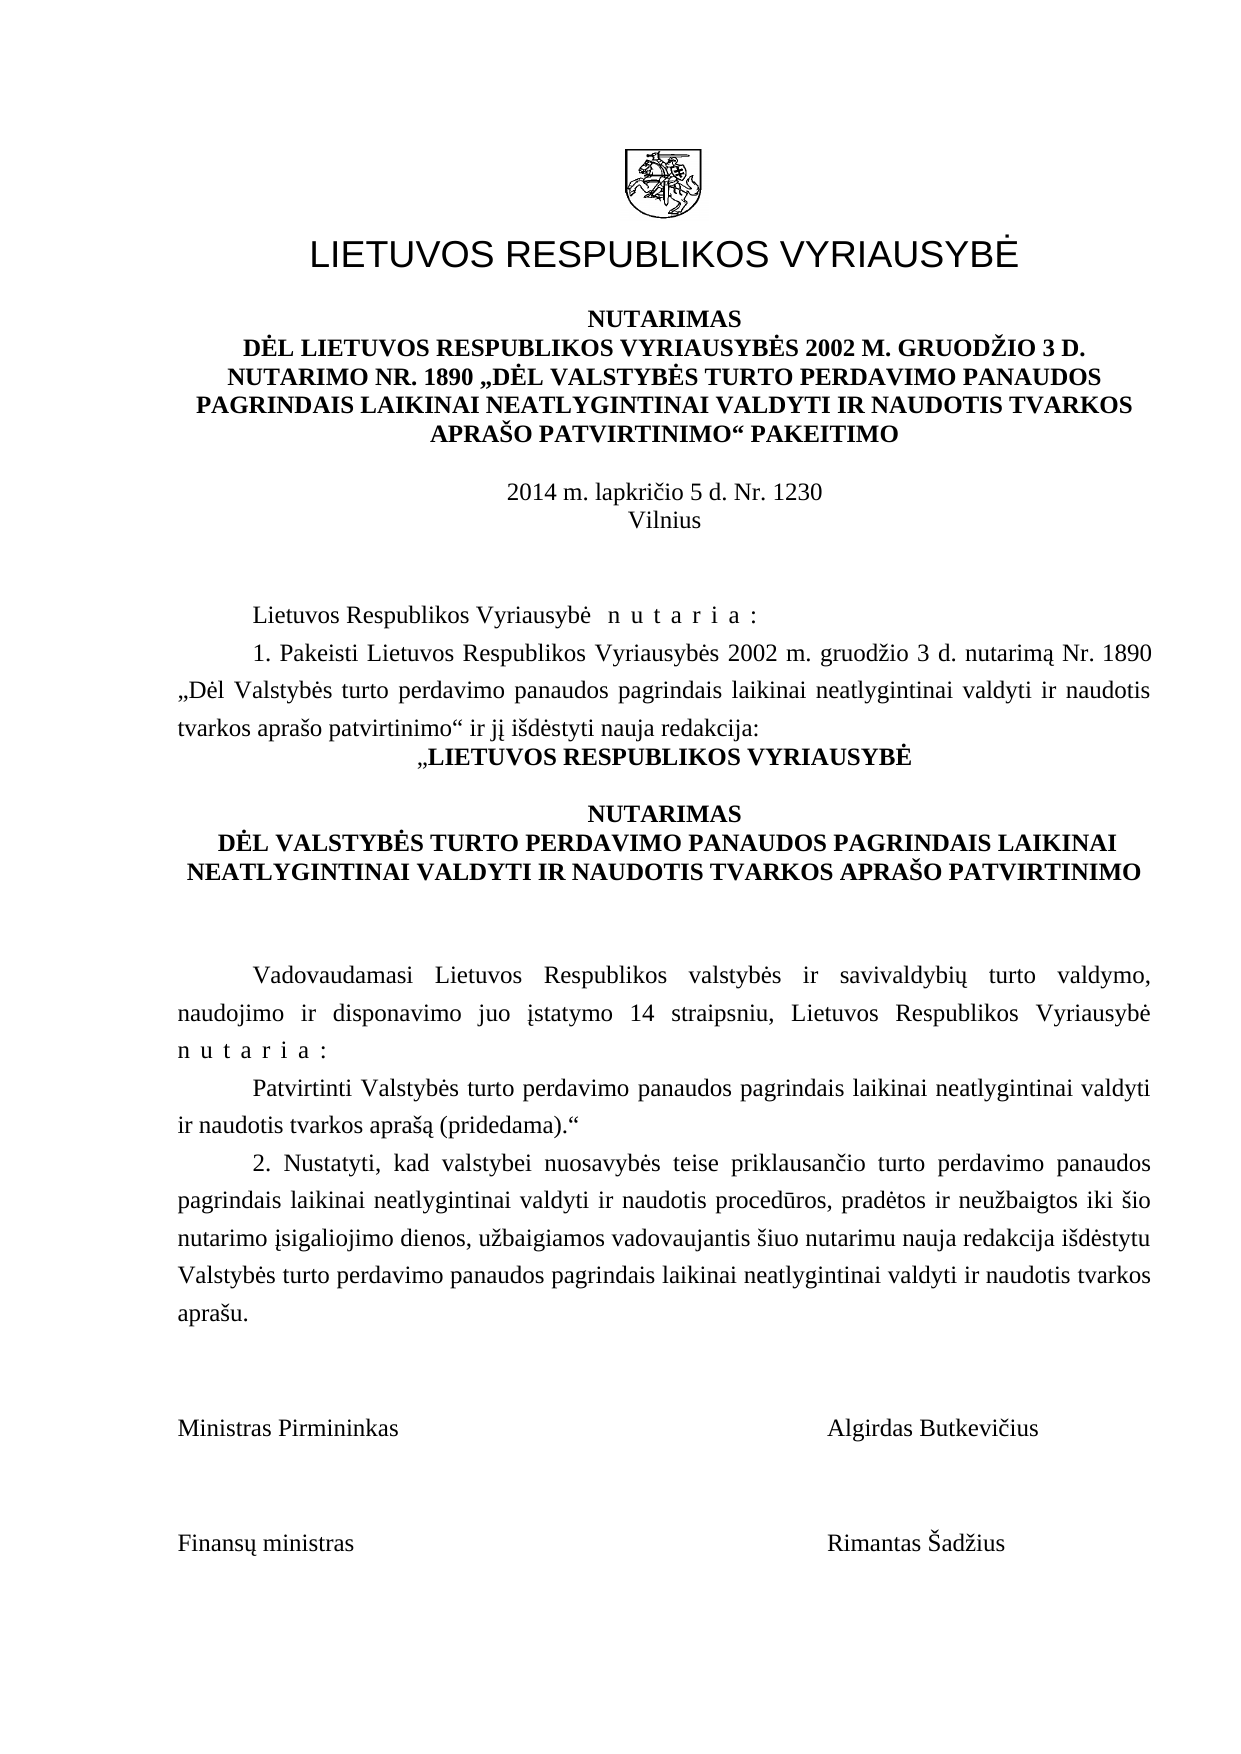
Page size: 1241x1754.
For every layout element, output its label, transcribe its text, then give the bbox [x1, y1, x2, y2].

text NUTARIMAS [177, 799, 1152, 828]
text Ministras Pirmininkas Algirdas Butkevičius [177, 1413, 1152, 1442]
text Lietuvos Respublikos Vyriausybė [177, 232, 1152, 275]
text Lietuvos Respublikos Vyriausybė nutaria: [177, 592, 1152, 629]
text Finansų ministras Rimantas Šadžius [177, 1528, 1152, 1557]
text 2014 m. lapkričio 5 d. Nr. 1230 Vilnius [177, 477, 1152, 534]
text 2. Nustatyti, kad valstybei nuosavybės teise priklausančio turto perdavimo panaudos pagrindais laikinai neatlygintinai valdyti ir naudotis procedūros, pradėtos ir neužbaigtos iki šio nutarimo įsigaliojimo dienos, užbaigiamos vadovaujantis šiuo nutarimu nauja redakcija išdėstytu Valstybės turto perdavimo panaudos pagrindais laikinai neatlygintinai valdyti ir naudotis tvarkos aprašu. [177, 1139, 1152, 1327]
text „LIETUVOS RESPUBLIKOS VYRIAUSYBĖ [177, 742, 1152, 770]
text Vadovaudamasi Lietuvos Respublikos valstybės ir savivaldybių turto valdymo, naudojimo ir disponavimo juo įstatymo 14 straipsniu, Lietuvos Respublikos Vyriausybė nutaria: [177, 952, 1152, 1064]
text Dėl LIETUVOS RESPUBLIKOS VYRIAUSYBĖS 2002 M. GRUODŽIO 3 D. NUTARIMO NR. 1890 „DĖL VALSTYBĖS TURTO PERDAVIMO PANAUDOS PAGRINDAIS LAIKINAI NEATLYGINTINAI VALDYTI IR NAUDOTIS TVARKOS APRAŠO PATVIRTINIMO“ PAKEITIMO [177, 333, 1152, 448]
text 1. Pakeisti Lietuvos Respublikos Vyriausybės 2002 m. gruodžio 3 d. nutarimą Nr. 1890 „Dėl Valstybės turto perdavimo panaudos pagrindais laikinai neatlygintinai valdyti ir naudotis tvarkos aprašo patvirtinimo“ ir jį išdėstyti nauja redakcija: [177, 629, 1152, 742]
text Patvirtinti Valstybės turto perdavimo panaudos pagrindais laikinai neatlygintinai valdyti ir naudotis tvarkos aprašą (pridedama).“ [177, 1064, 1152, 1139]
text nutarimas [177, 304, 1152, 333]
text DĖL VALSTYBĖS TURTO PERDAVIMO PANAUDOS PAGRINDAIS LAIKINAI NEATLYGINTINAI VALDYTI IR NAUDOTIS TVARKOS APRAŠO PATVIRTINIMO [177, 828, 1152, 885]
